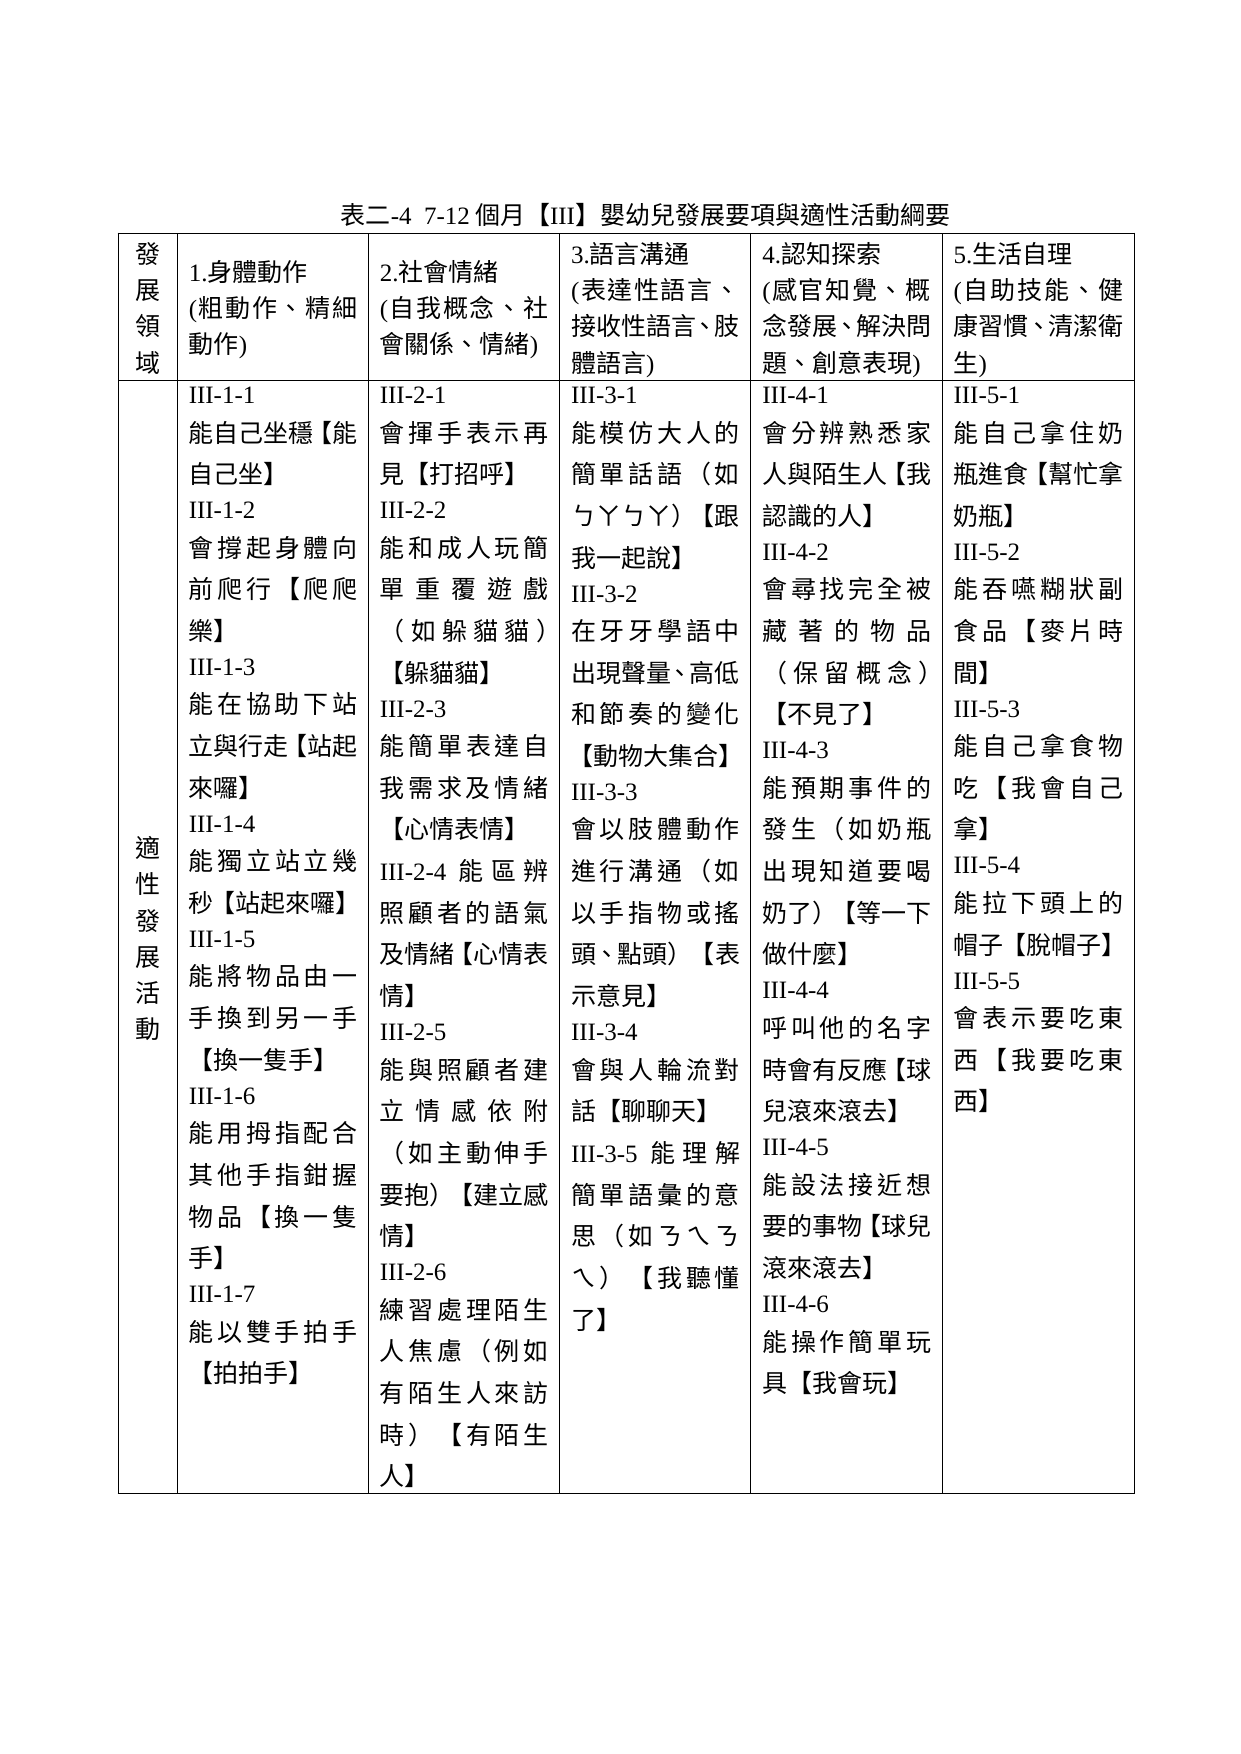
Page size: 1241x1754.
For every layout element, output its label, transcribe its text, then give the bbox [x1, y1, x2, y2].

table_header 2.社會情緒 (自我概念、社會關係、情緒) [369, 234, 559, 380]
table_header 發展領域 [119, 234, 177, 380]
table_cell III-1-1 能自己坐穩【能自己坐】 III-1-2 會撐起身體向前爬行【爬爬樂】 III-1-3 能在協助下站立與行走【站起來囉】 III-1-4 能獨立站立幾秒【站起來囉】 III-1-5 能將物品由一手換到另一手【換一隻手】 III-1-6 能用拇指配合其他手指鉗握物品【換一隻手】 III-1-7 能以雙手拍手【拍拍手】 [178, 381, 368, 1493]
table_header 5.生活自理 (自助技能、健康習慣、清潔衛生) [943, 234, 1134, 380]
subtitle 表二-4 7-12個月【III】嬰幼兒發展要項與適性活動綱要 [118, 195, 1122, 232]
table_cell III-4-1 會分辨熟悉家人與陌生人【我認識的人】 III-4-2 會尋找完全被藏著的物品（保留概念）【不見了】 III-4-3 能預期事件的發生（如奶瓶出現知道要喝奶了）【等一下做什麼】 III-4-4 呼叫他的名字時會有反應【球兒滾來滾去】 III-4-5 能設法接近想要的事物【球兒滾來滾去】 III-4-6 能操作簡單玩具【我會玩】 [751, 381, 942, 1493]
table_cell III-3-1 能模仿大人的簡單話語（如ㄅㄚㄅㄚ）【跟我一起說】 III-3-2 在牙牙學語中出現聲量、高低和節奏的變化【動物大集合】 III-3-3 會以肢體動作進行溝通（如以手指物或搖頭、點頭）【表示意見】 III-3-4 會與人輪流對話【聊聊天】 III-3-5能理解簡單語彙的意思（如ㄋㄟㄋㄟ）【我聽懂了】 [560, 381, 750, 1493]
table_cell III-5-1 能自己拿住奶瓶進食【幫忙拿奶瓶】 III-5-2 能吞嚥糊狀副食品【麥片時間】 III-5-3 能自己拿食物吃【我會自己拿】 III-5-4 能拉下頭上的帽子【脫帽子】 III-5-5 會表示要吃東西【我要吃東西】 [943, 381, 1134, 1493]
table_cell III-2-1 會揮手表示再見【打招呼】 III-2-2 能和成人玩簡單重覆遊戲（如躲貓貓）【躲貓貓】 III-2-3 能簡單表達自我需求及情緒【心情表情】 III-2-4能區辨照顧者的語氣及情緒【心情表情】 III-2-5 能與照顧者建立情感依附（如主動伸手要抱）【建立感情】 III-2-6 練習處理陌生人焦慮（例如有陌生人來訪時）【有陌生人】 [369, 381, 559, 1493]
table_header 1.身體動作 (粗動作、精細動作) [178, 234, 368, 380]
table_header 3.語言溝通 (表達性語言、接收性語言、肢體語言) [560, 234, 750, 380]
table_cell 適 性 發 展 活 動 [119, 381, 177, 1493]
table_header 4.認知探索 (感官知覺、概念發展、解決問題、創意表現) [751, 234, 942, 380]
